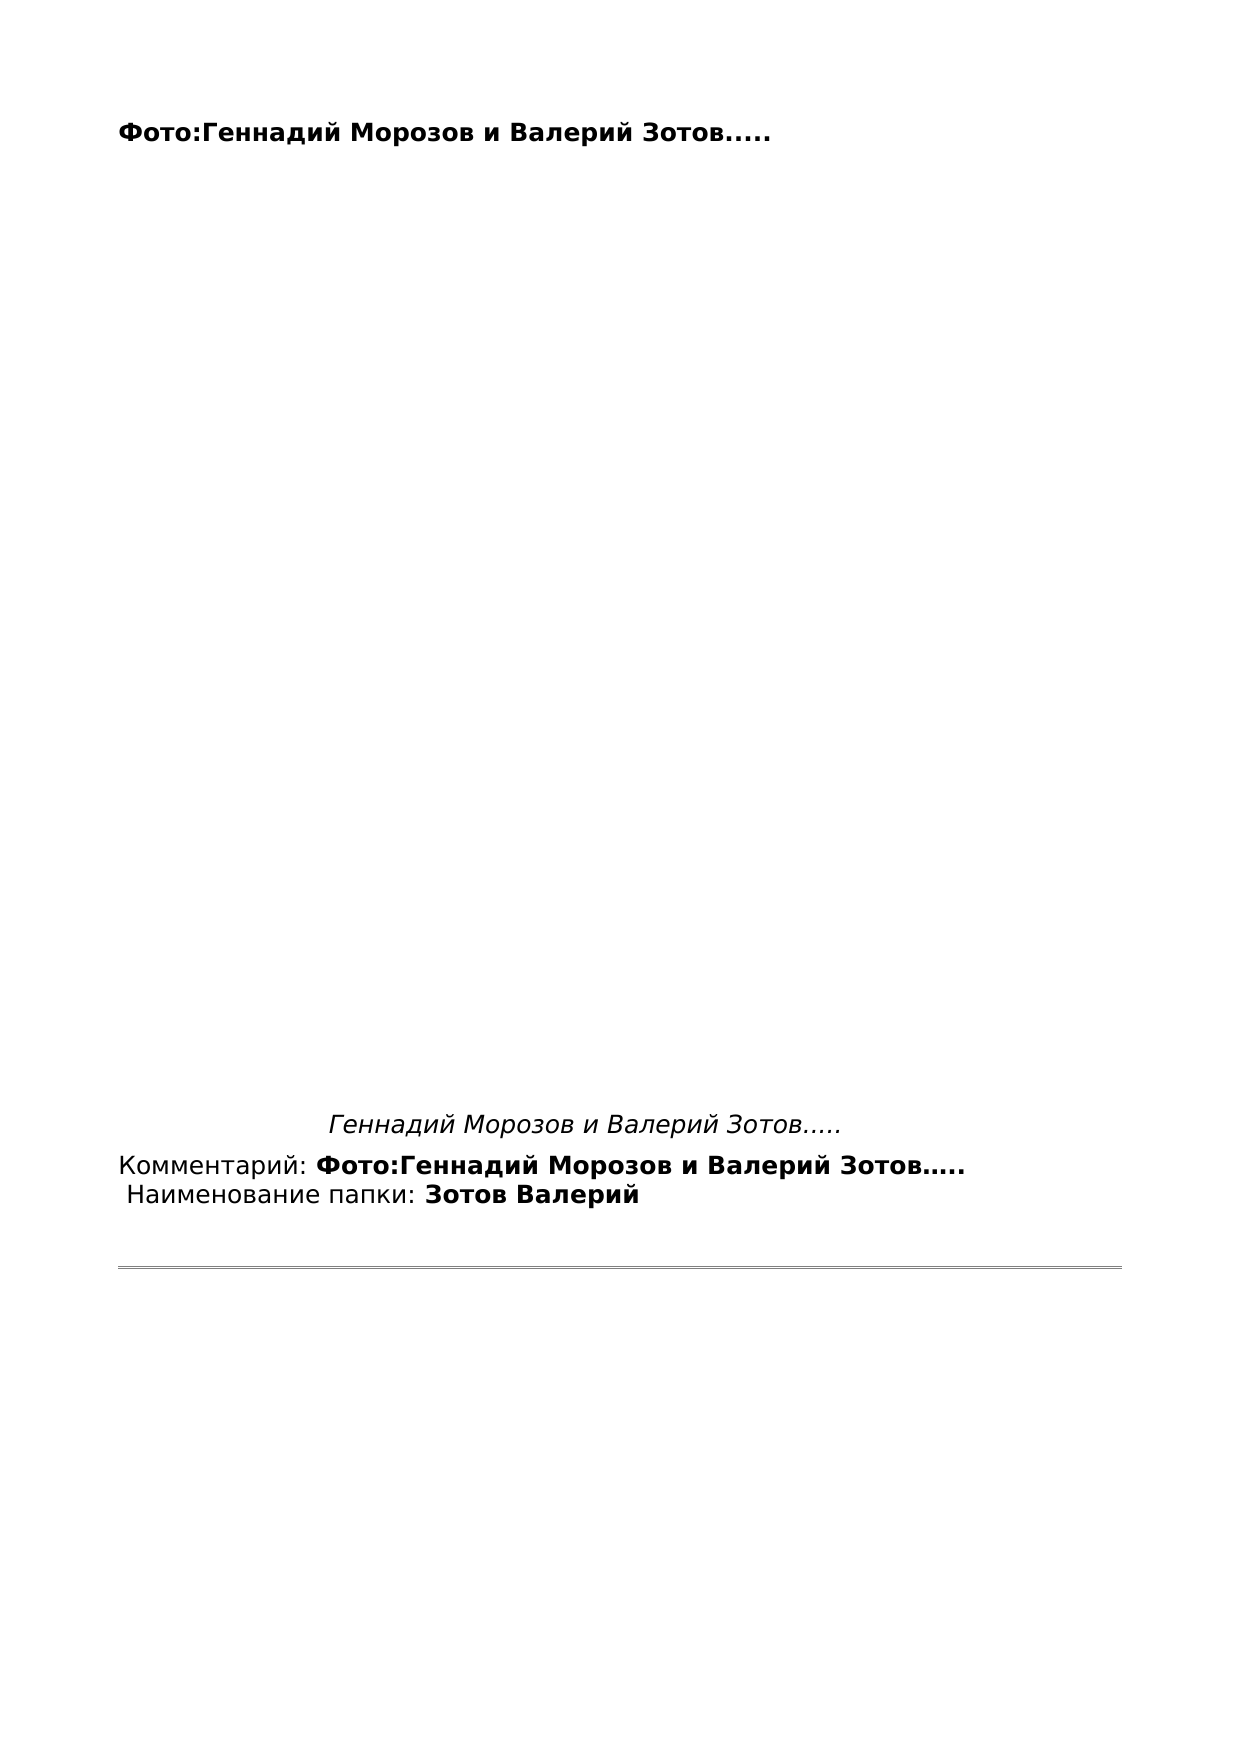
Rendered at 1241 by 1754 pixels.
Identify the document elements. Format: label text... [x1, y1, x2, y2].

text Геннадий Морозов и Валерий Зотов..... [118, 172, 1056, 1139]
text Комментарий: Фото:Геннадий Морозов и Валерий Зотов….. Наименование папки: Зотов Валерий [118, 1151, 1122, 1239]
subtitle Фото:Геннадий Морозов и Валерий Зотов..... [118, 118, 1122, 147]
